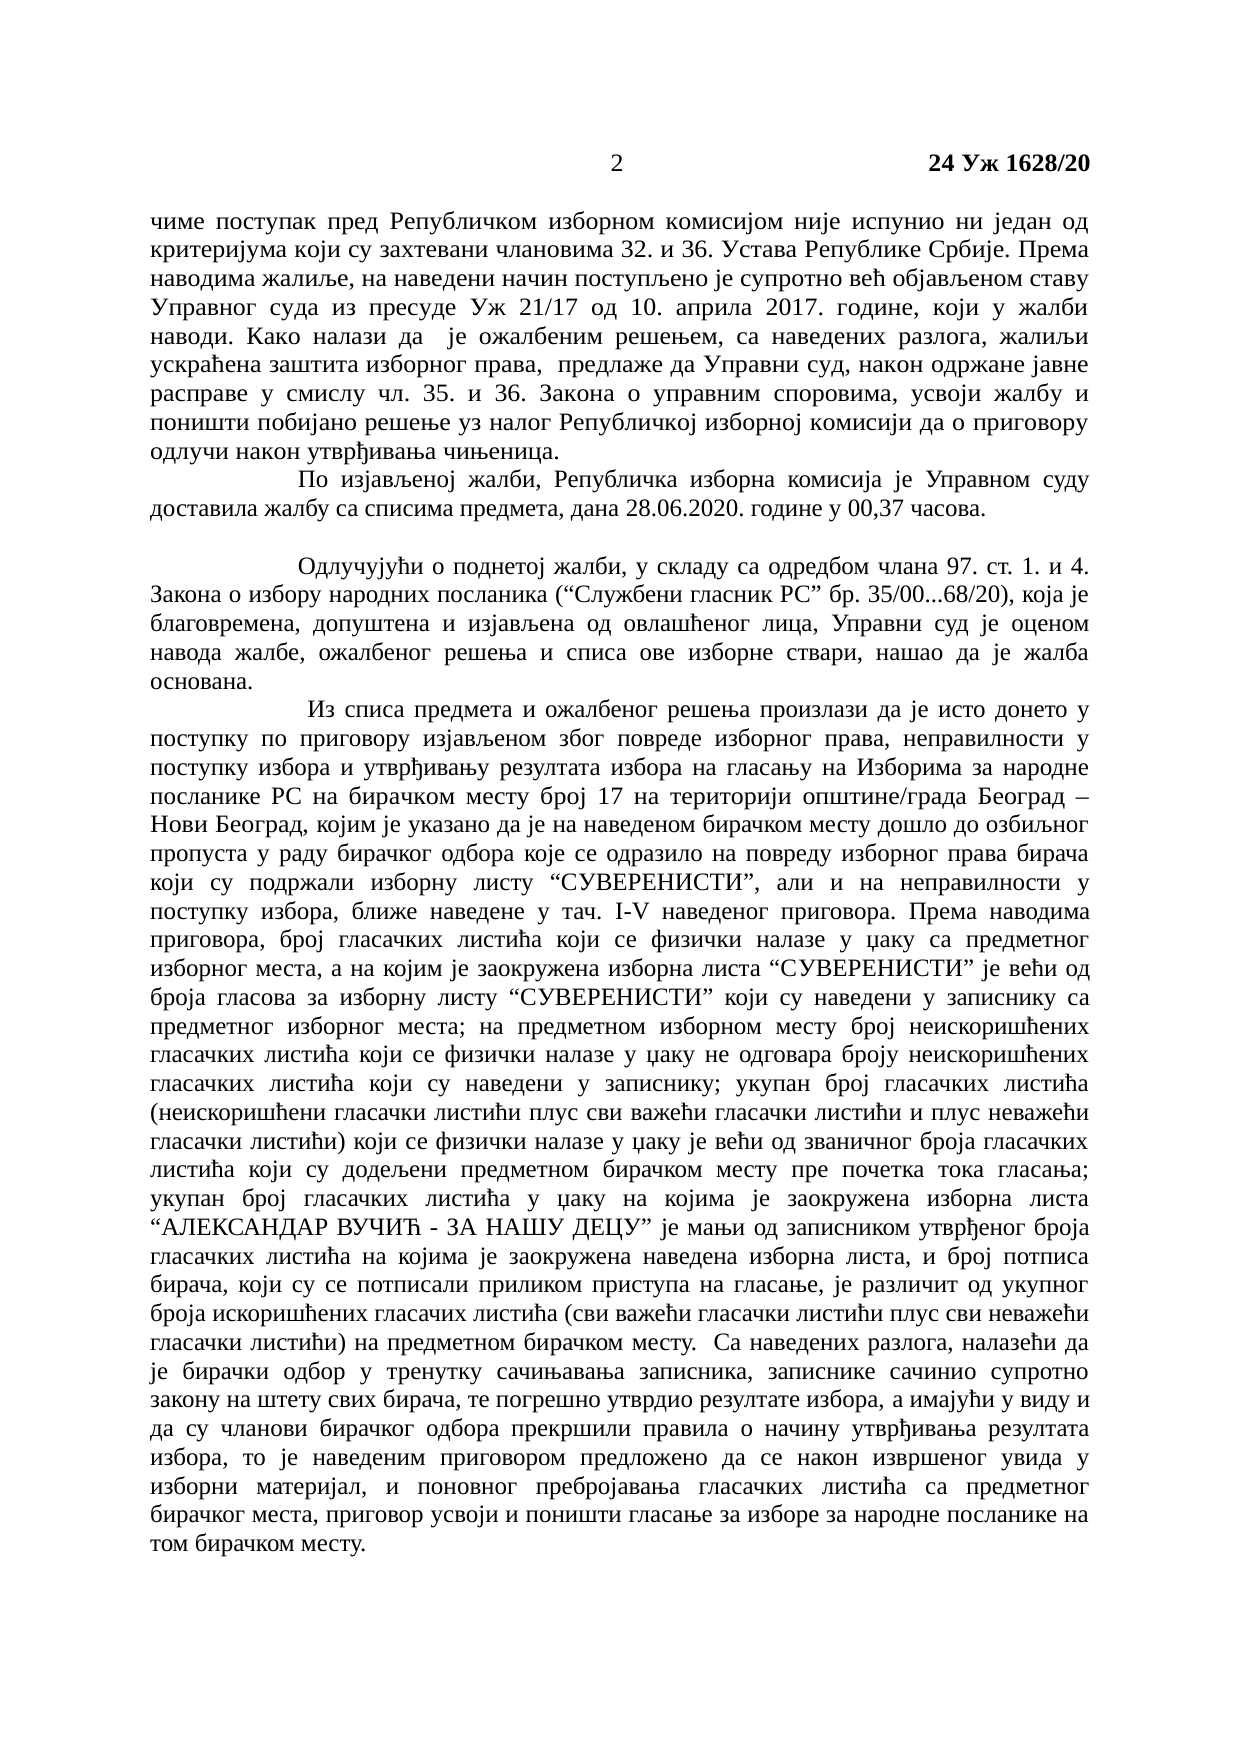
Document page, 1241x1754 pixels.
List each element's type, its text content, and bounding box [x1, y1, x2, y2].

text По изјављеној жалби, Републичка изборна комисија је Управном суду доставила жалбу са списима предмета, дана 28.06.2020. године у 00,37 часова. [150, 464, 1090, 522]
text чиме поступак пред Републичком изборном комисијом није испунио ни један од критеријума који су захтевани члановима 32. и 36. Устава Републике Србије. Према наводима жалиље, на наведени начин поступљено је супротно већ објављеном ставу Управног суда из пресуде Уж 21/17 од 10. априла 2017. године, који у жалби наводи. Како налази да је ожалбеним решењем, са наведених разлога, жалиљи ускраћена заштита изборног права, предлаже да Управни суд, након одржане јавне расправе у смислу чл. 35. и 36. Закона о управним споровима, усвоји жалбу и поништи побијано решење уз налог Републичкој изборној комисији да о приговору одлучи након утврђивања чињеница. [150, 206, 1090, 464]
text Из списа предмета и ожалбеног решења произлази да је исто донето у поступку по приговору изјављеном због повреде изборног права, неправилности у поступку избора и утврђивању резултата избора на гласању на Изборима за народне посланике РС на бирачком месту број 17 на територији општине/града Београд – Нови Београд, којим је указано да је на наведеном бирачком месту дошло до озбиљног пропуста у раду бирачког одбора које се одразило на повреду изборног права бирача који су подржали изборну листу “СУВЕРЕНИСТИ”, али и на неправилности у поступку избора, ближе наведене у тач. I-V наведеног приговора. Према наводима приговора, број гласачких листића који се физички налазе у џаку са предметног изборног места, а на којим је заокружена изборна листа “СУВЕРЕНИСТИ” је већи од броја гласова за изборну листу “СУВЕРЕНИСТИ” који су наведени у записнику са предметног изборног места; на предметном изборном месту број неискоришћених гласачких листића који се физички налазе у џаку не одговара броју неискоришћених гласачких листића који су наведени у записнику; укупан број гласачких листића (неискоришћени гласачки листићи плус сви важећи гласачки листићи и плус неважећи гласачки листићи) који се физички налазе у џаку је већи од званичног броја гласачких листића који су додељени предметном бирачком месту пре почетка тока гласања; укупан број гласачких листића у џаку на којима је заокружена изборна листа “АЛЕКСАНДАР ВУЧИЋ - ЗА НАШУ ДЕЦУ” је мањи од записником утврђеног броја гласачких листића на којима је заокружена наведена изборна листа, и број потписа бирача, који су се потписали приликом приступа на гласање, је различит од укупног броја искоришћених гласачих листића (сви важећи гласачки листићи плус сви неважећи гласачки листићи) на предметном бирачком месту. Са наведених разлога, налазећи да је бирачки одбор у тренутку сачињавања записника, записнике сачинио супротно закону на штету свих бирача, те погрешно утврдио резултате избора, а имајући у виду и да су чланови бирачког одбора прекршили правила о начину утврђивања резултата избора, то је наведеним приговором предложено да се након извршеног увида у изборни материјал, и поновног пребројавања гласачких листића са предметног бирачког места, приговор усвоји и поништи гласање за изборе за народне посланике на том бирачком месту. [150, 694, 1090, 1557]
text Одлучујући о поднетој жалби, у складу са одредбом члана 97. ст. 1. и 4. Закона о избору народних посланика (“Службени гласник РС” бр. 35/00...68/20), која је благовремена, допуштена и изјављена од овлашћеног лица, Управни суд је оценом навода жалбе, ожалбеног решења и списа ове изборне ствари, нашао да је жалба основана. [150, 551, 1090, 694]
